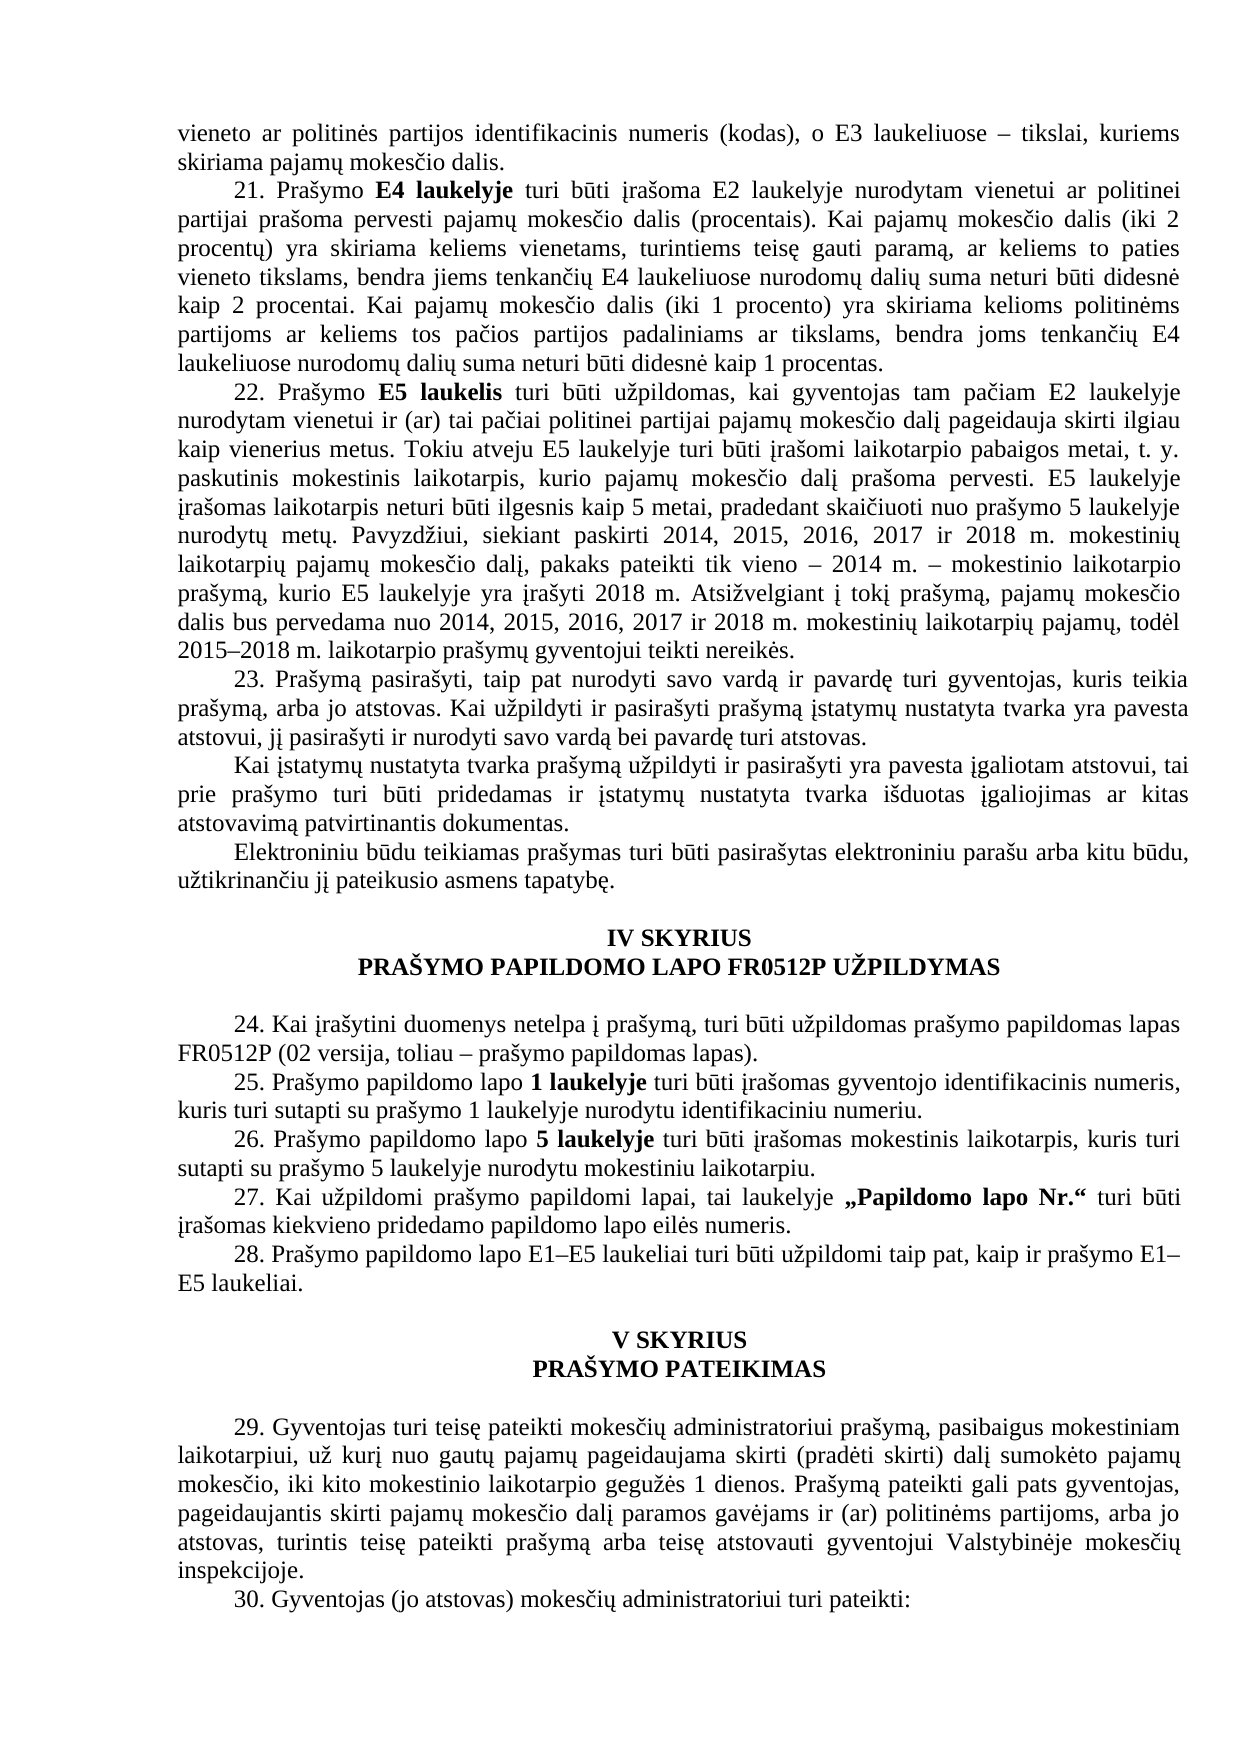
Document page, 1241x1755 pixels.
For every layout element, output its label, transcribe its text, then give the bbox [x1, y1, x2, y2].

text 29. Gyventojas turi teisę pateikti mokesčių administratoriui prašymą, pasibaigus mokestiniam laikotarpiui, už kurį nuo gautų pajamų pageidaujama skirti (pradėti skirti) dalį sumokėto pajamų mokesčio, iki kito mokestinio laikotarpio gegužės 1 dienos. Prašymą pateikti gali pats gyventojas, pageidaujantis skirti pajamų mokesčio dalį paramos gavėjams ir (ar) politinėms partijoms, arba jo atstovas, turintis teisę pateikti prašymą arba teisę atstovauti gyventojui Valstybinėje mokesčių inspekcijoje. [177, 1412, 1181, 1584]
text 21. Prašymo E4 laukelyje turi būti įrašoma E2 laukelyje nurodytam vienetui ar politinei partijai prašoma pervesti pajamų mokesčio dalis (procentais). Kai pajamų mokesčio dalis (iki 2 procentų) yra skiriama keliems vienetams, turintiems teisę gauti paramą, ar keliems to paties vieneto tikslams, bendra jiems tenkančių E4 laukeliuose nurodomų dalių suma neturi būti didesnė kaip 2 procentai. Kai pajamų mokesčio dalis (iki 1 procento) yra skiriama kelioms politinėms partijoms ar keliems tos pačios partijos padaliniams ar tikslams, bendra joms tenkančių E4 laukeliuose nurodomų dalių suma neturi būti didesnė kaip 1 procentas. [177, 176, 1181, 377]
text 24. Kai įrašytini duomenys netelpa į prašymą, turi būti užpildomas prašymo papildomas lapas FR0512P (02 versija, toliau – prašymo papildomas lapas). [177, 1009, 1181, 1067]
text PRAŠYMO PAPILDOMO LAPO FR0512P UŽPILDYMAS [177, 952, 1181, 981]
text 27. Kai užpildomi prašymo papildomi lapai, tai laukelyje „Papildomo lapo Nr.“ turi būti įrašomas kiekvieno pridedamo papildomo lapo eilės numeris. [177, 1182, 1181, 1239]
text 30. Gyventojas (jo atstovas) mokesčių administratoriui turi pateikti: [177, 1584, 1181, 1613]
text vieneto ar politinės partijos identifikacinis numeris (kodas), o E3 laukeliuose – tikslai, kuriems skiriama pajamų mokesčio dalis. [177, 118, 1181, 176]
text V SKYRIUS [177, 1326, 1181, 1354]
text 28. Prašymo papildomo lapo E1–E5 laukeliai turi būti užpildomi taip pat, kaip ir prašymo E1–E5 laukeliai. [177, 1239, 1181, 1297]
text 25. Prašymo papildomo lapo 1 laukelyje turi būti įrašomas gyventojo identifikacinis numeris, kuris turi sutapti su prašymo 1 laukelyje nurodytu identifikaciniu numeriu. [177, 1067, 1181, 1124]
text Kai įstatymų nustatyta tvarka prašymą užpildyti ir pasirašyti yra pavesta įgaliotam atstovui, tai prie prašymo turi būti pridedamas ir įstatymų nustatyta tvarka išduotas įgaliojimas ar kitas atstovavimą patvirtinantis dokumentas. [177, 751, 1190, 837]
text 23. Prašymą pasirašyti, taip pat nurodyti savo vardą ir pavardę turi gyventojas, kuris teikia prašymą, arba jo atstovas. Kai užpildyti ir pasirašyti prašymą įstatymų nustatyta tvarka yra pavesta atstovui, jį pasirašyti ir nurodyti savo vardą bei pavardę turi atstovas. [177, 664, 1190, 751]
text 22. Prašymo E5 laukelis turi būti užpildomas, kai gyventojas tam pačiam E2 laukelyje nurodytam vienetui ir (ar) tai pačiai politinei partijai pajamų mokesčio dalį pageidauja skirti ilgiau kaip vienerius metus. Tokiu atveju E5 laukelyje turi būti įrašomi laikotarpio pabaigos metai, t. y. paskutinis mokestinis laikotarpis, kurio pajamų mokesčio dalį prašoma pervesti. E5 laukelyje įrašomas laikotarpis neturi būti ilgesnis kaip 5 metai, pradedant skaičiuoti nuo prašymo 5 laukelyje nurodytų metų. Pavyzdžiui, siekiant paskirti 2014, 2015, 2016, 2017 ir 2018 m. mokestinių laikotarpių pajamų mokesčio dalį, pakaks pateikti tik vieno – 2014 m. – mokestinio laikotarpio prašymą, kurio E5 laukelyje yra įrašyti 2018 m. Atsižvelgiant į tokį prašymą, pajamų mokesčio dalis bus pervedama nuo 2014, 2015, 2016, 2017 ir 2018 m. mokestinių laikotarpių pajamų, todėl 2015–2018 m. laikotarpio prašymų gyventojui teikti nereikės. [177, 377, 1181, 664]
text PRAŠYMO PATEIKIMAS [177, 1354, 1181, 1383]
text Elektroniniu būdu teikiamas prašymas turi būti pasirašytas elektroniniu parašu arba kitu būdu, užtikrinančiu jį pateikusio asmens tapatybę. [177, 837, 1190, 894]
text 26. Prašymo papildomo lapo 5 laukelyje turi būti įrašomas mokestinis laikotarpis, kuris turi sutapti su prašymo 5 laukelyje nurodytu mokestiniu laikotarpiu. [177, 1124, 1181, 1182]
text IV SKYRIUS [177, 923, 1181, 952]
